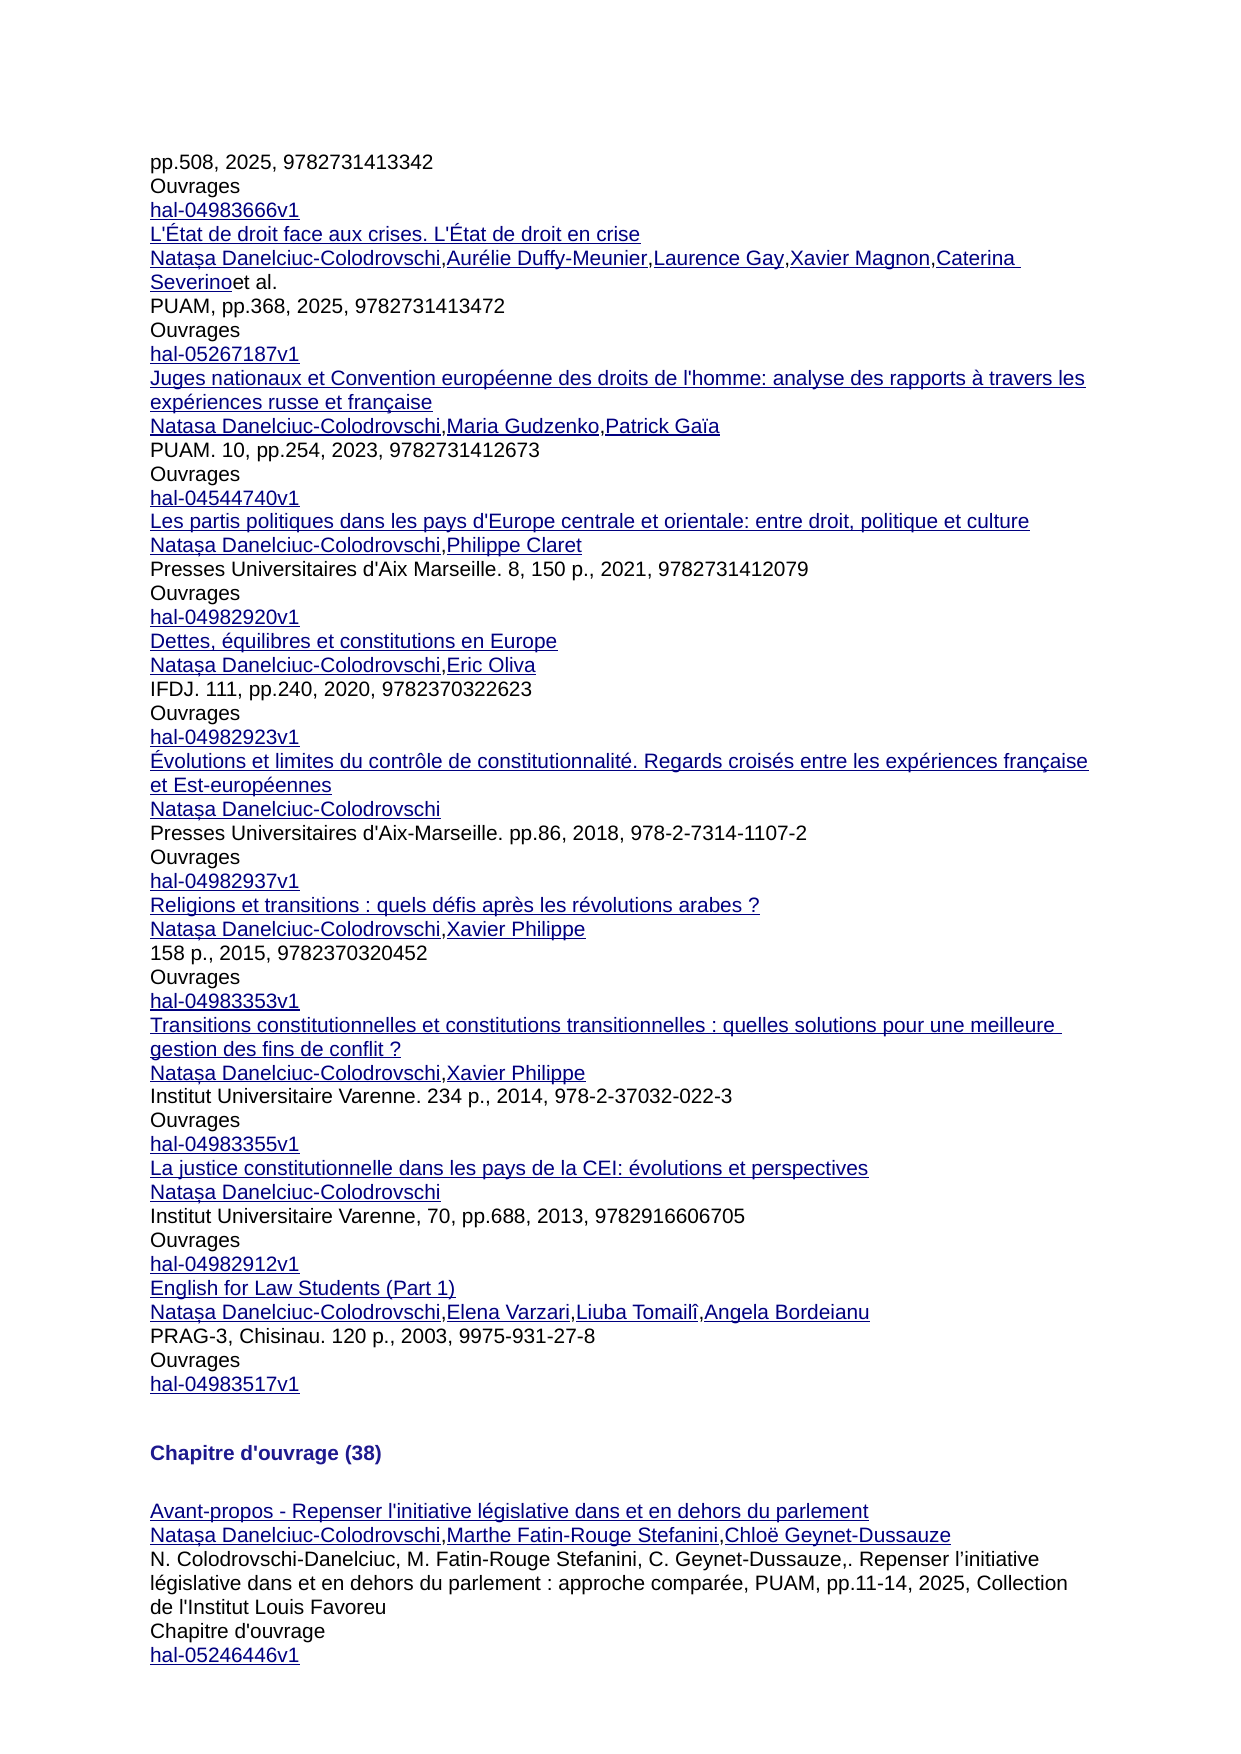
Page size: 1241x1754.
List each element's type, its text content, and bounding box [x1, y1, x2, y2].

table_cell Transitions constitutionnelles et constitutions transitionnelles : quelles solutions pour une meilleure gestion des fins de conflit ? Natașa Danelciuc-Colodrovschi,Xavier Philippe Institut Universitaire Varenne. 234 p., 2014, 978-2-37032-022-3 Ouvrages hal-04983355v1 [150, 1013, 1090, 1156]
table_cell pp.508, 2025, 9782731413342 Ouvrages hal-04983666v1 [150, 150, 1090, 222]
table_cell English for Law Students (Part 1) Natașa Danelciuc-Colodrovschi,Elena Varzari,Liuba Tomailî,Angela Bordeianu PRAG-3, Chisinau. 120 p., 2003, 9975-931-27-8 Ouvrages hal-04983517v1 [150, 1276, 1090, 1396]
table_cell Les partis politiques dans les pays d'Europe centrale et orientale: entre droit, politique et culture Natașa Danelciuc-Colodrovschi,Philippe Claret Presses Universitaires d'Aix Marseille. 8, 150 p., 2021, 9782731412079 Ouvrages hal-04982920v1 [150, 509, 1090, 629]
table_cell Dettes, équilibres et constitutions en Europe Natașa Danelciuc-Colodrovschi,Eric Oliva IFDJ. 111, pp.240, 2020, 9782370322623 Ouvrages hal-04982923v1 [150, 629, 1090, 749]
table_cell L'État de droit face aux crises. L'État de droit en crise Natașa Danelciuc-Colodrovschi,Aurélie Duffy-Meunier,Laurence Gay,Xavier Magnon,Caterina Severinoet al. PUAM, pp.368, 2025, 9782731413472 Ouvrages hal-05267187v1 [150, 222, 1090, 366]
table_cell La justice constitutionnelle dans les pays de la CEI: évolutions et perspectives Natașa Danelciuc-Colodrovschi Institut Universitaire Varenne, 70, pp.688, 2013, 9782916606705 Ouvrages hal-04982912v1 [150, 1156, 1090, 1276]
table_cell Religions et transitions : quels défis après les révolutions arabes ? Natașa Danelciuc-Colodrovschi,Xavier Philippe 158 p., 2015, 9782370320452 Ouvrages hal-04983353v1 [150, 893, 1090, 1012]
subtitle Chapitre d'ouvrage (38) [150, 1441, 1090, 1464]
table_cell Juges nationaux et Convention européenne des droits de l'homme: analyse des rapports à travers les expériences russe et française Natasa Danelciuc-Colodrovschi,Maria Gudzenko,Patrick Gaïa PUAM. 10, pp.254, 2023, 9782731412673 Ouvrages hal-04544740v1 [150, 366, 1090, 509]
table_header Avant-propos - Repenser l'initiative législative dans et en dehors du parlement Natașa Danelciuc-Colodrovschi,Marthe Fatin-Rouge Stefanini,Chloë Geynet-Dussauze N. Colodrovschi-Danelciuc, M. Fatin-Rouge Stefanini, C. Geynet-Dussauze,. Repenser l’initiative législative dans et en dehors du parlement : approche comparée, PUAM, pp.11-14, 2025, Collection de l'Institut Louis Favoreu Chapitre d'ouvrage hal-05246446v1 [150, 1499, 1090, 1667]
table_cell Évolutions et limites du contrôle de constitutionnalité. Regards croisés entre les expériences française et Est-européennes Natașa Danelciuc-Colodrovschi Presses Universitaires d'Aix-Marseille. pp.86, 2018, 978-2-7314-1107-2 Ouvrages hal-04982937v1 [150, 749, 1090, 893]
